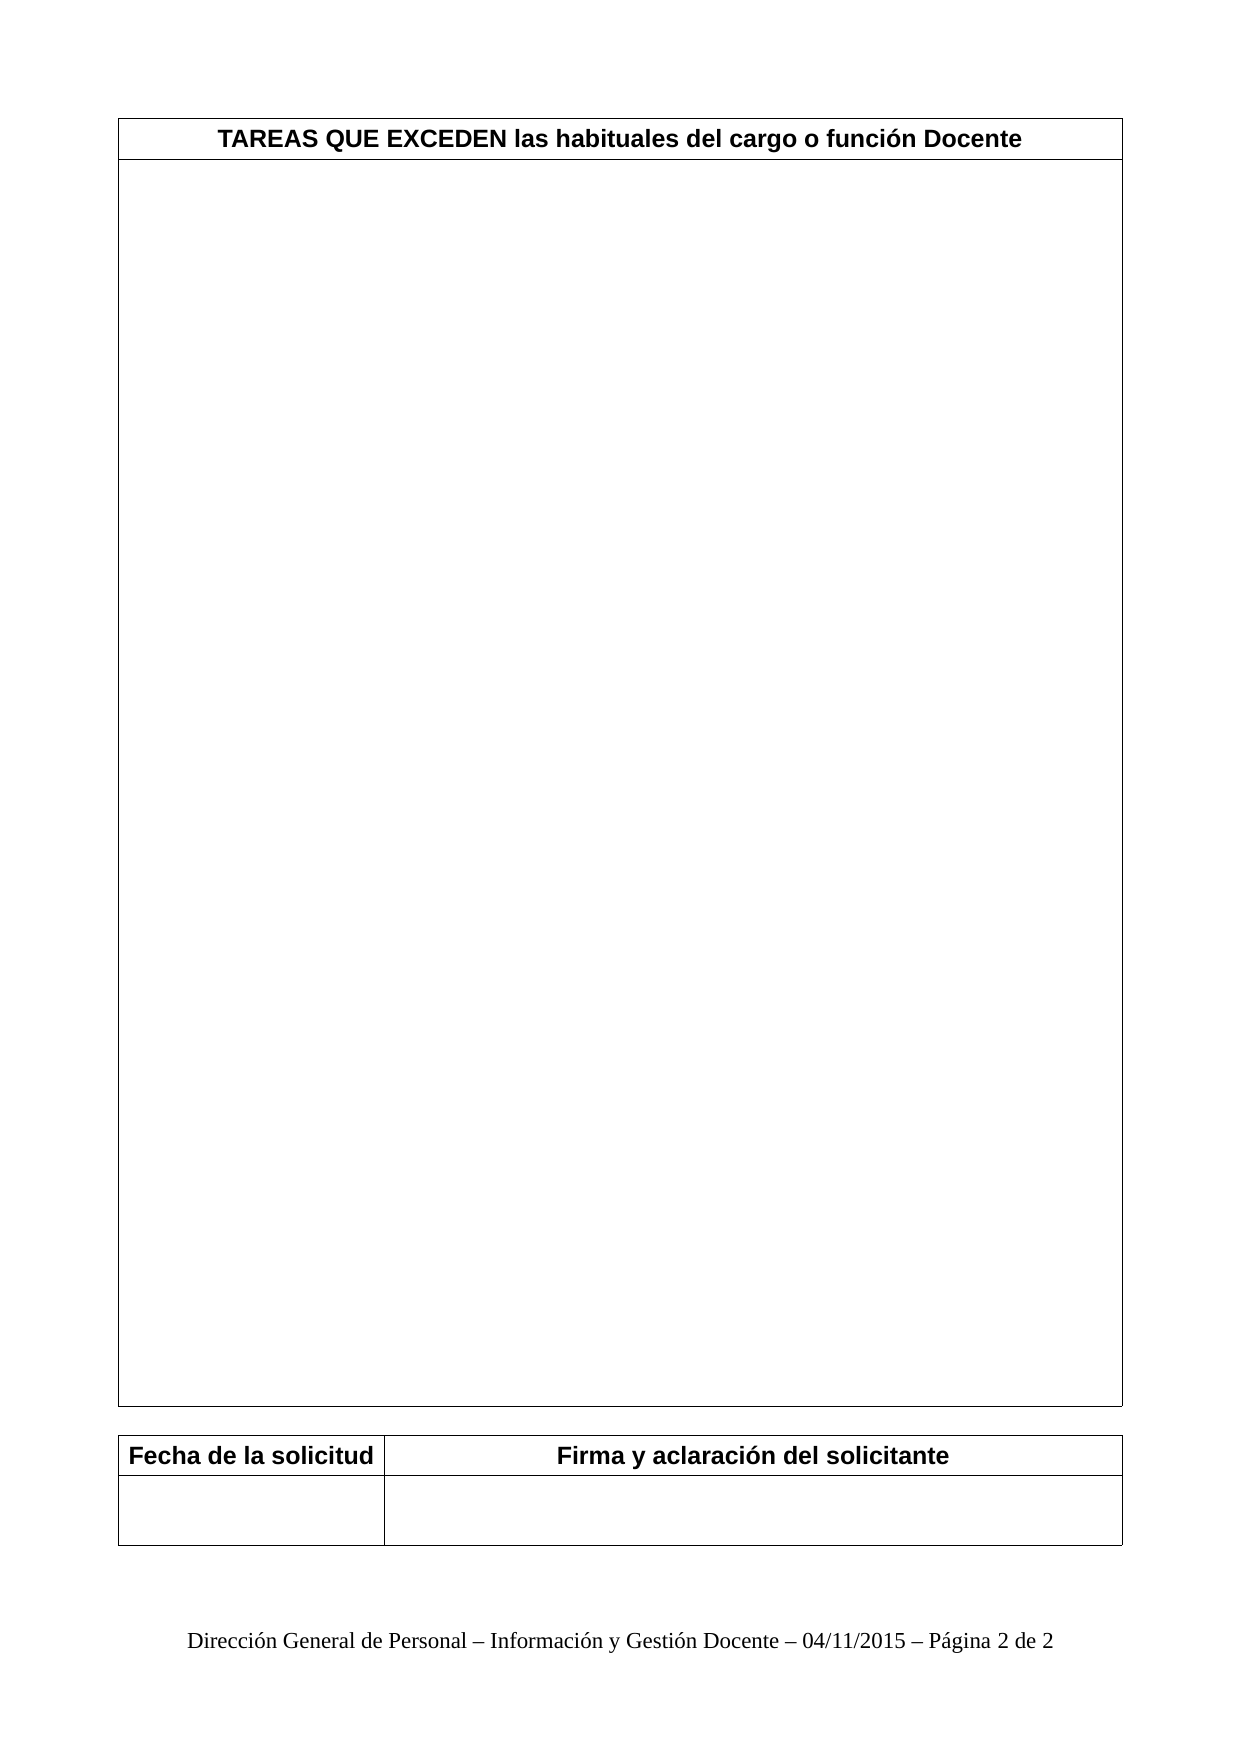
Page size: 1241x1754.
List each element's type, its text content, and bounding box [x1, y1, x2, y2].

table_cell [385, 1476, 1122, 1544]
table_cell [119, 160, 1122, 1406]
table_cell [119, 1476, 384, 1544]
table_cell TAREAS QUE EXCEDEN las habituales del cargo o función Docente [119, 119, 1122, 158]
table_header Firma y aclaración del solicitante [385, 1436, 1122, 1475]
table_header Fecha de la solicitud [119, 1436, 384, 1475]
